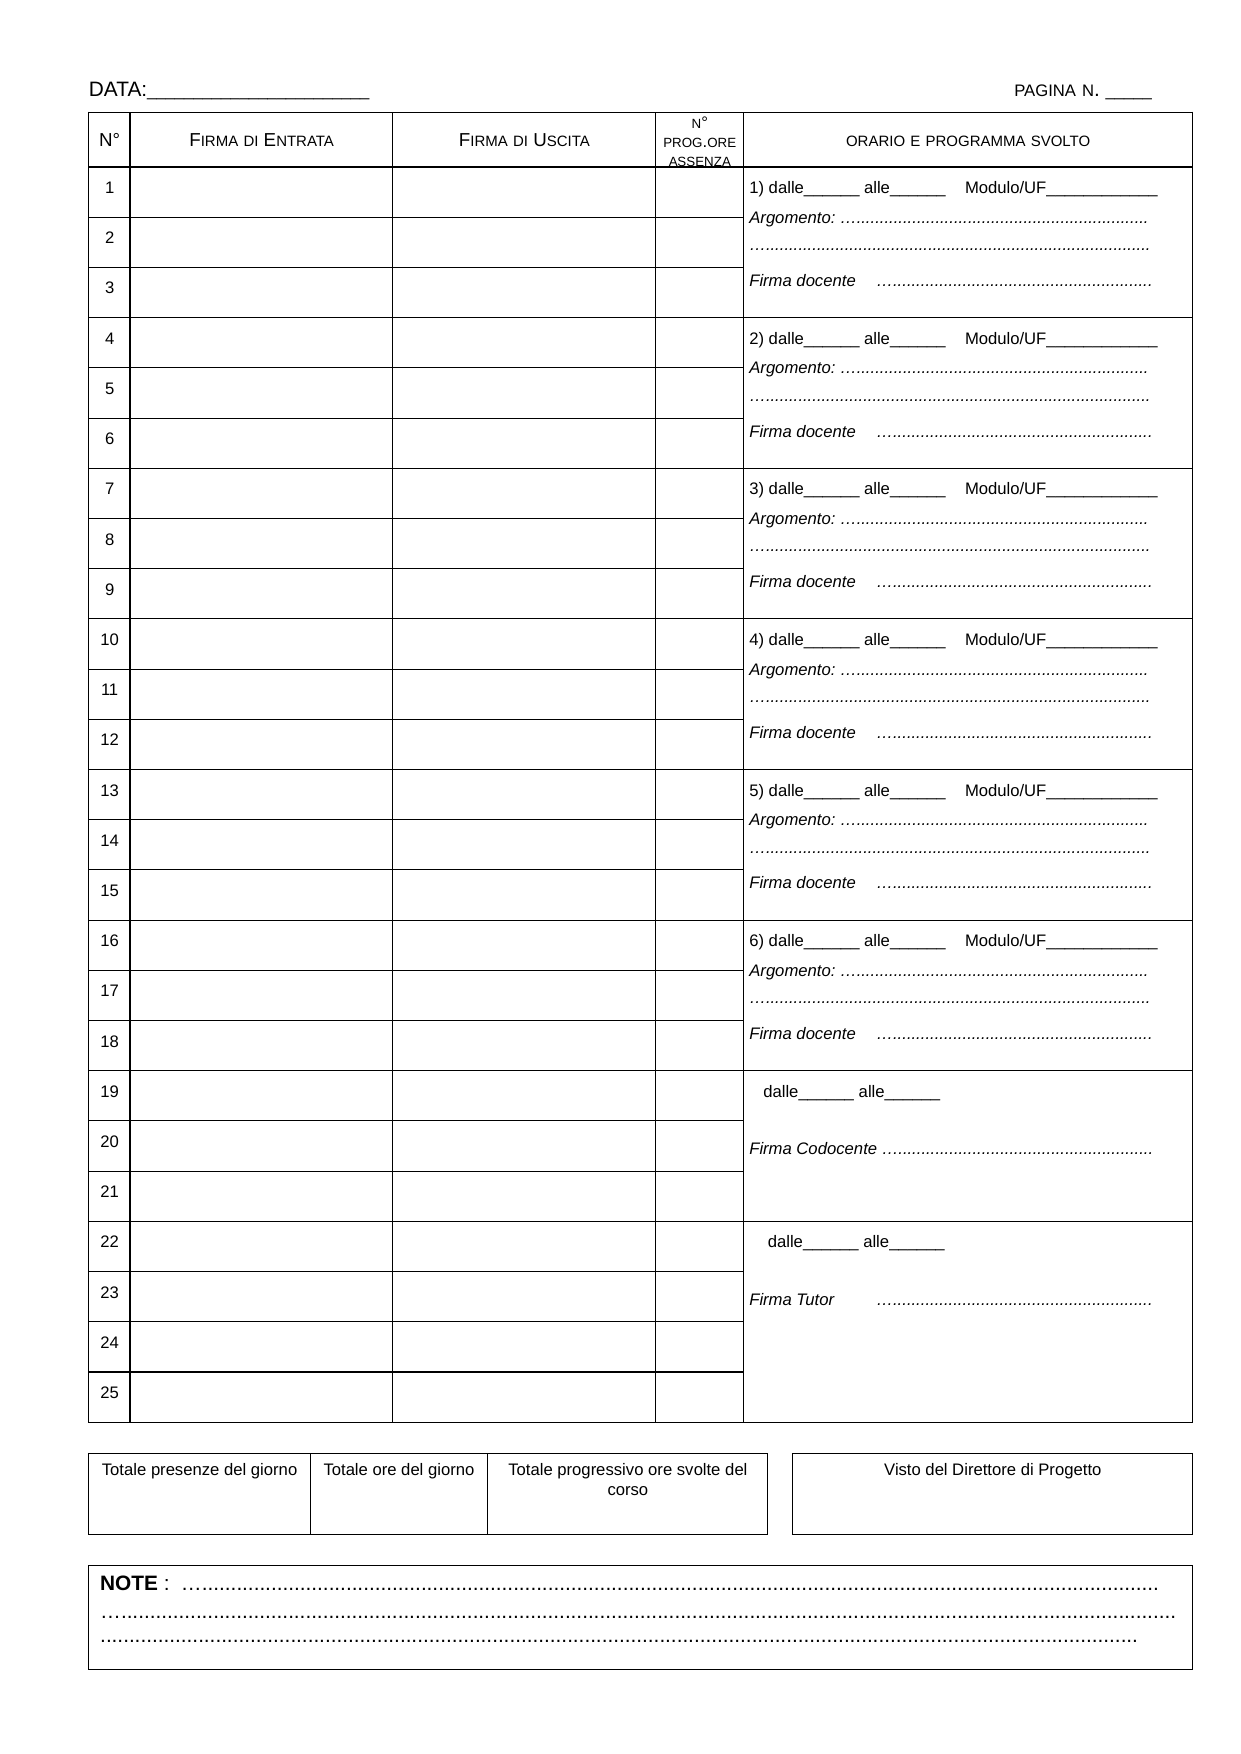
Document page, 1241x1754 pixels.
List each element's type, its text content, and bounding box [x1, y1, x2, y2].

table_cell [131, 268, 392, 317]
table_cell [393, 519, 655, 568]
table_cell [393, 720, 655, 769]
table_cell [131, 820, 392, 869]
table_cell [393, 1021, 655, 1070]
table_cell [393, 218, 655, 267]
table_cell 21 [89, 1172, 129, 1221]
table_cell [393, 770, 655, 819]
table_header Totale presenze del giorno [89, 1454, 310, 1534]
table_cell [393, 268, 655, 317]
table_cell [131, 569, 392, 618]
table_cell 15 [89, 870, 129, 919]
text DATA:________________________ pagina n. _____ [89, 77, 1166, 101]
table_cell [656, 1222, 743, 1271]
table_cell 2 [89, 218, 129, 267]
table_cell [131, 870, 392, 919]
table_cell [393, 1071, 655, 1120]
table_cell [393, 1373, 655, 1422]
table_cell [656, 870, 743, 919]
table_cell [131, 720, 392, 769]
table_cell [656, 1373, 743, 1422]
table_cell 23 [89, 1272, 129, 1321]
table_cell [131, 368, 392, 417]
table_cell [131, 218, 392, 267]
table_header Firma di Uscita [393, 113, 655, 166]
table_cell [656, 770, 743, 819]
table_cell [393, 921, 655, 970]
table_cell [131, 1021, 392, 1070]
table_cell 6) dalle______ alle______ Modulo/UF____________ Argomento: …............................................................... …................................................................................... Firma docente …........................................................ [744, 921, 1192, 1070]
table_cell 3 [89, 268, 129, 317]
table_cell 11 [89, 670, 129, 719]
table_cell [393, 469, 655, 518]
table_cell 20 [89, 1121, 129, 1171]
table_cell [131, 1373, 392, 1422]
table_cell [393, 971, 655, 1020]
table_cell [393, 1272, 655, 1321]
table_cell 1) dalle______ alle______ Modulo/UF____________ Argomento: …............................................................... …................................................................................... Firma docente …........................................................ [744, 168, 1192, 317]
table_cell 4 [89, 318, 129, 367]
table_cell [656, 1121, 743, 1171]
table_cell [656, 218, 743, 267]
table_cell 22 [89, 1222, 129, 1271]
table_cell [656, 1172, 743, 1221]
table_header Totale progressivo ore svolte del corso [488, 1454, 767, 1534]
table_cell dalle______ alle______ Firma Tutor …........................................................ [744, 1222, 1192, 1422]
table_cell 16 [89, 921, 129, 970]
table_cell [656, 1021, 743, 1070]
table_cell 12 [89, 720, 129, 769]
table_cell [656, 971, 743, 1020]
table_cell [131, 469, 392, 518]
table_cell [656, 318, 743, 367]
table_cell [393, 569, 655, 618]
table_cell [131, 519, 392, 568]
table_cell 24 [89, 1322, 129, 1371]
table_cell 14 [89, 820, 129, 869]
table_cell [393, 870, 655, 919]
table_cell 6 [89, 419, 129, 468]
table_cell 5 [89, 368, 129, 417]
table_cell [131, 1071, 392, 1120]
table_cell [393, 1121, 655, 1171]
table_cell [656, 419, 743, 468]
table_cell [131, 1272, 392, 1321]
table_cell [131, 1172, 392, 1221]
table_cell [656, 1272, 743, 1321]
table_cell [393, 368, 655, 417]
table_cell [656, 168, 743, 217]
table_cell 17 [89, 971, 129, 1020]
table_cell 25 [89, 1373, 129, 1422]
table_cell 3) dalle______ alle______ Modulo/UF____________ Argomento: …............................................................... …................................................................................... Firma docente …........................................................ [744, 469, 1192, 618]
table_cell [656, 519, 743, 568]
table_cell [131, 619, 392, 668]
table_header n° prog.ore assenza [656, 113, 743, 166]
table_header Firma di Entrata [131, 113, 392, 166]
table_cell [393, 1222, 655, 1271]
table_cell [656, 569, 743, 618]
table_cell [393, 670, 655, 719]
table_cell [131, 1121, 392, 1171]
table_cell [656, 670, 743, 719]
table_cell [656, 921, 743, 970]
table_cell [131, 168, 392, 217]
table_cell 2) dalle______ alle______ Modulo/UF____________ Argomento: …............................................................... …................................................................................... Firma docente …........................................................ [744, 318, 1192, 468]
table_cell 7 [89, 469, 129, 518]
table_cell 19 [89, 1071, 129, 1120]
table_cell [656, 820, 743, 869]
table_cell 18 [89, 1021, 129, 1070]
table_cell dalle______ alle______ Firma Codocente …....................................................... [744, 1071, 1192, 1221]
table_cell 1 [89, 168, 129, 217]
table_header N° [89, 113, 129, 166]
table_cell [656, 1071, 743, 1120]
table_cell [656, 368, 743, 417]
table_cell [393, 820, 655, 869]
table_cell 10 [89, 619, 129, 668]
table_cell [656, 268, 743, 317]
table_cell [393, 168, 655, 217]
table_cell [656, 469, 743, 518]
table_header Totale ore del giorno [311, 1454, 487, 1534]
table_cell [131, 1322, 392, 1371]
table_cell [393, 619, 655, 668]
table_cell [131, 921, 392, 970]
table_header Visto del Direttore di Progetto [793, 1454, 1192, 1534]
table_cell [131, 971, 392, 1020]
table_cell [131, 318, 392, 367]
table_cell 13 [89, 770, 129, 819]
table_cell [656, 1322, 743, 1371]
table_cell [656, 720, 743, 769]
table_cell 8 [89, 519, 129, 568]
table_cell 4) dalle______ alle______ Modulo/UF____________ Argomento: …............................................................... …................................................................................... Firma docente …........................................................ [744, 619, 1192, 769]
table_header NOTE : …...................................................................................................................................................................... …........................................................................................................................................................................................................................................................................................................................................................................... [89, 1566, 1192, 1668]
table_cell [131, 670, 392, 719]
table_cell [131, 1222, 392, 1271]
table_header [768, 1453, 792, 1534]
table_cell [656, 619, 743, 668]
table_cell [393, 1322, 655, 1371]
table_header orario e programma svolto [744, 113, 1192, 166]
table_cell [393, 419, 655, 468]
table_cell [393, 1172, 655, 1221]
table_cell [131, 770, 392, 819]
table_cell [393, 318, 655, 367]
table_cell 9 [89, 569, 129, 618]
table_cell 5) dalle______ alle______ Modulo/UF____________ Argomento: …............................................................... …................................................................................... Firma docente …........................................................ [744, 770, 1192, 919]
table_cell [131, 419, 392, 468]
